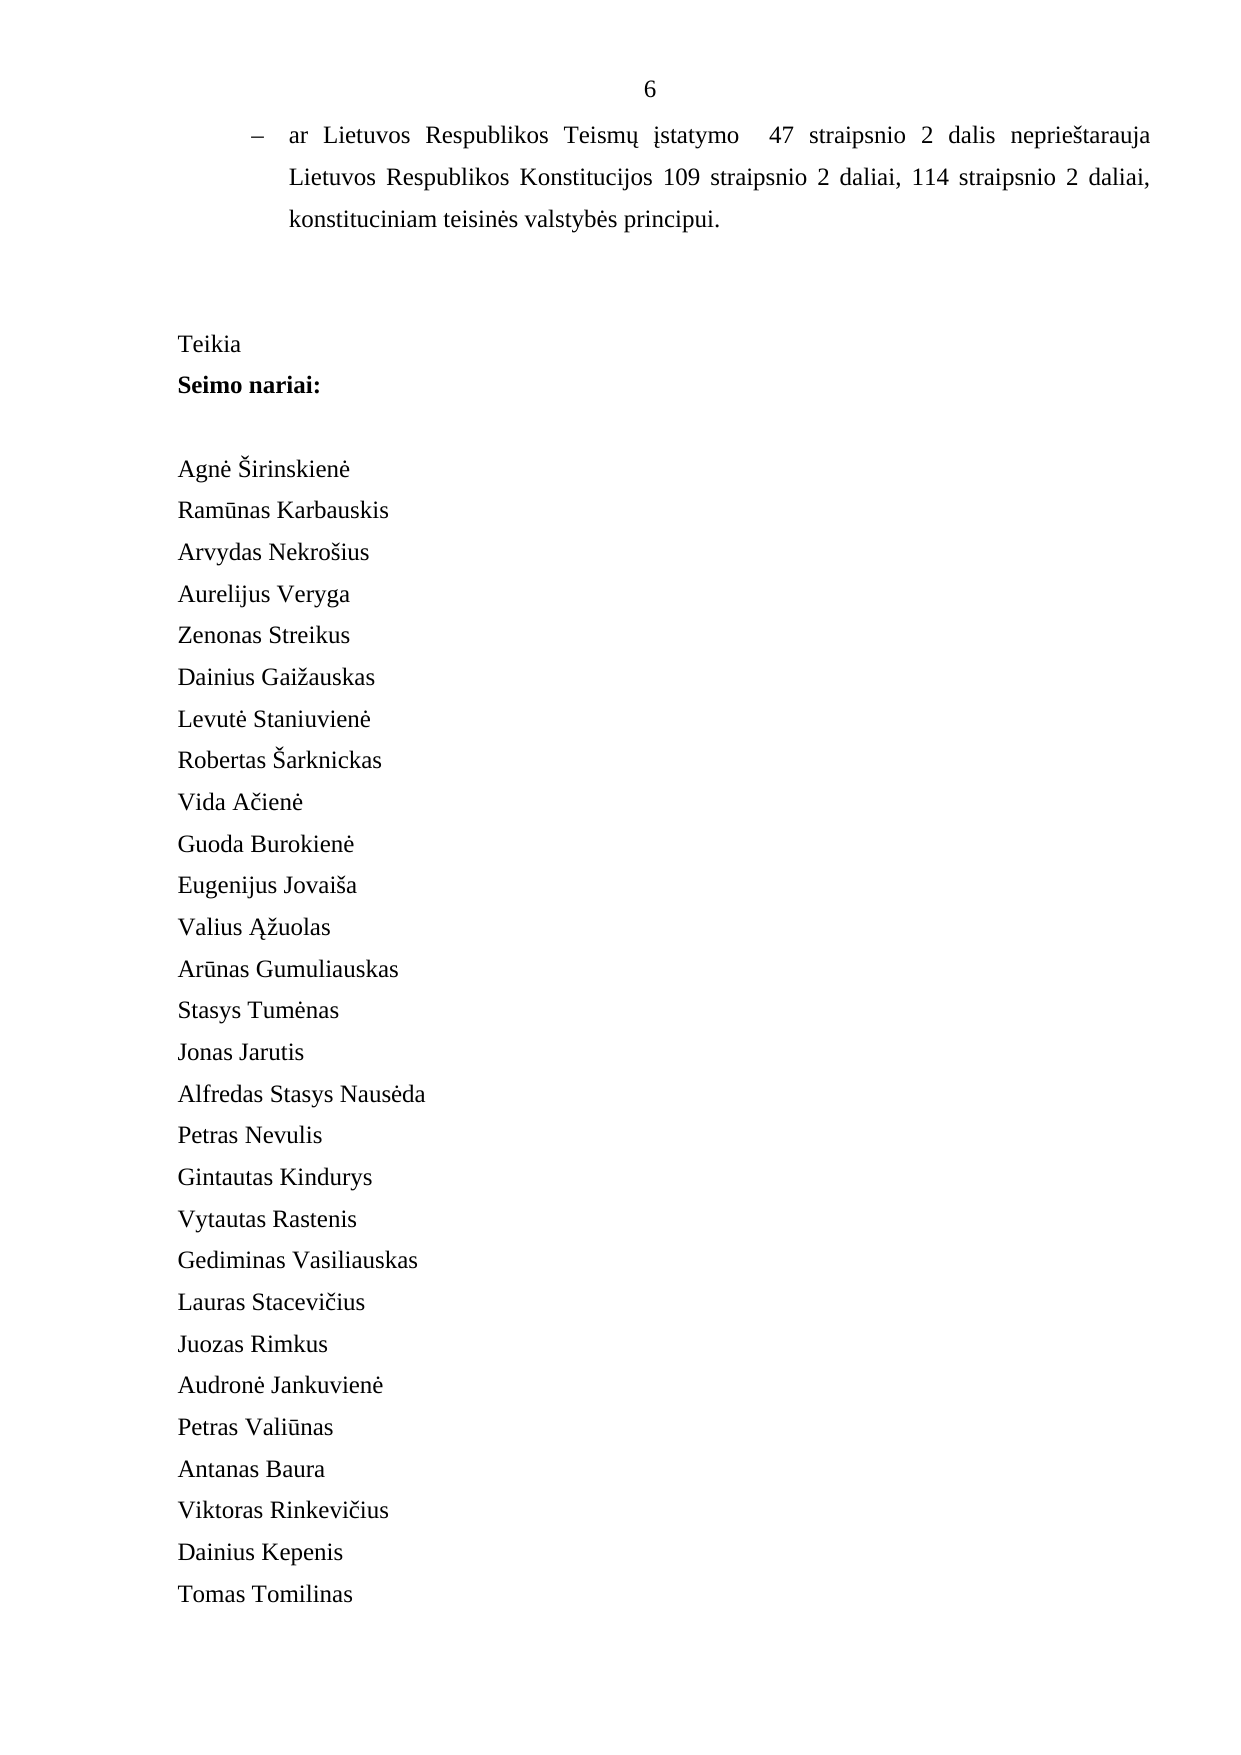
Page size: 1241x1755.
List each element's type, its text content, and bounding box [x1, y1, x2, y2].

text Zenonas Streikus [177, 608, 1152, 649]
text Gediminas Vasiliauskas [177, 1233, 1152, 1274]
text Antanas Baura [177, 1441, 1152, 1483]
text Juozas Rimkus [177, 1316, 1152, 1358]
text Arūnas Gumuliauskas [177, 941, 1152, 983]
text Arvydas Nekrošius [177, 524, 1152, 566]
text Stasys Tumėnas [177, 983, 1152, 1024]
text Dainius Kepenis [177, 1524, 1152, 1566]
text Jonas Jarutis [177, 1024, 1152, 1066]
text Audronė Jankuvienė [177, 1358, 1152, 1399]
text Tomas Tomilinas [177, 1566, 1152, 1608]
text Guoda Burokienė [177, 816, 1152, 858]
text – ar Lietuvos Respublikos Teismų įstatymo 47 straipsnio 2 dalis neprieštarauja Lietuvos Respublikos Konstitucijos 109 straipsnio 2 daliai, 114 straipsnio 2 daliai, konstituciniam teisinės valstybės principui. [251, 108, 1152, 233]
text Eugenijus Jovaiša [177, 858, 1152, 899]
text Robertas Šarknickas [177, 733, 1152, 774]
text Valius Ąžuolas [177, 899, 1152, 941]
text Seimo nariai: [177, 358, 1152, 399]
text Lauras Stacevičius [177, 1274, 1152, 1316]
text Ramūnas Karbauskis [177, 483, 1152, 524]
text Levutė Staniuvienė [177, 691, 1152, 733]
text Alfredas Stasys Nausėda [177, 1066, 1152, 1108]
text Dainius Gaižauskas [177, 649, 1152, 691]
text Vida Ačienė [177, 774, 1152, 816]
text Agnė Širinskienė [177, 441, 1152, 483]
text Petras Valiūnas [177, 1399, 1152, 1441]
text Vytautas Rastenis [177, 1191, 1152, 1233]
text Teikia [177, 316, 1152, 358]
text Viktoras Rinkevičius [177, 1483, 1152, 1524]
text Petras Nevulis [177, 1108, 1152, 1149]
text Aurelijus Veryga [177, 566, 1152, 608]
text Gintautas Kindurys [177, 1149, 1152, 1191]
